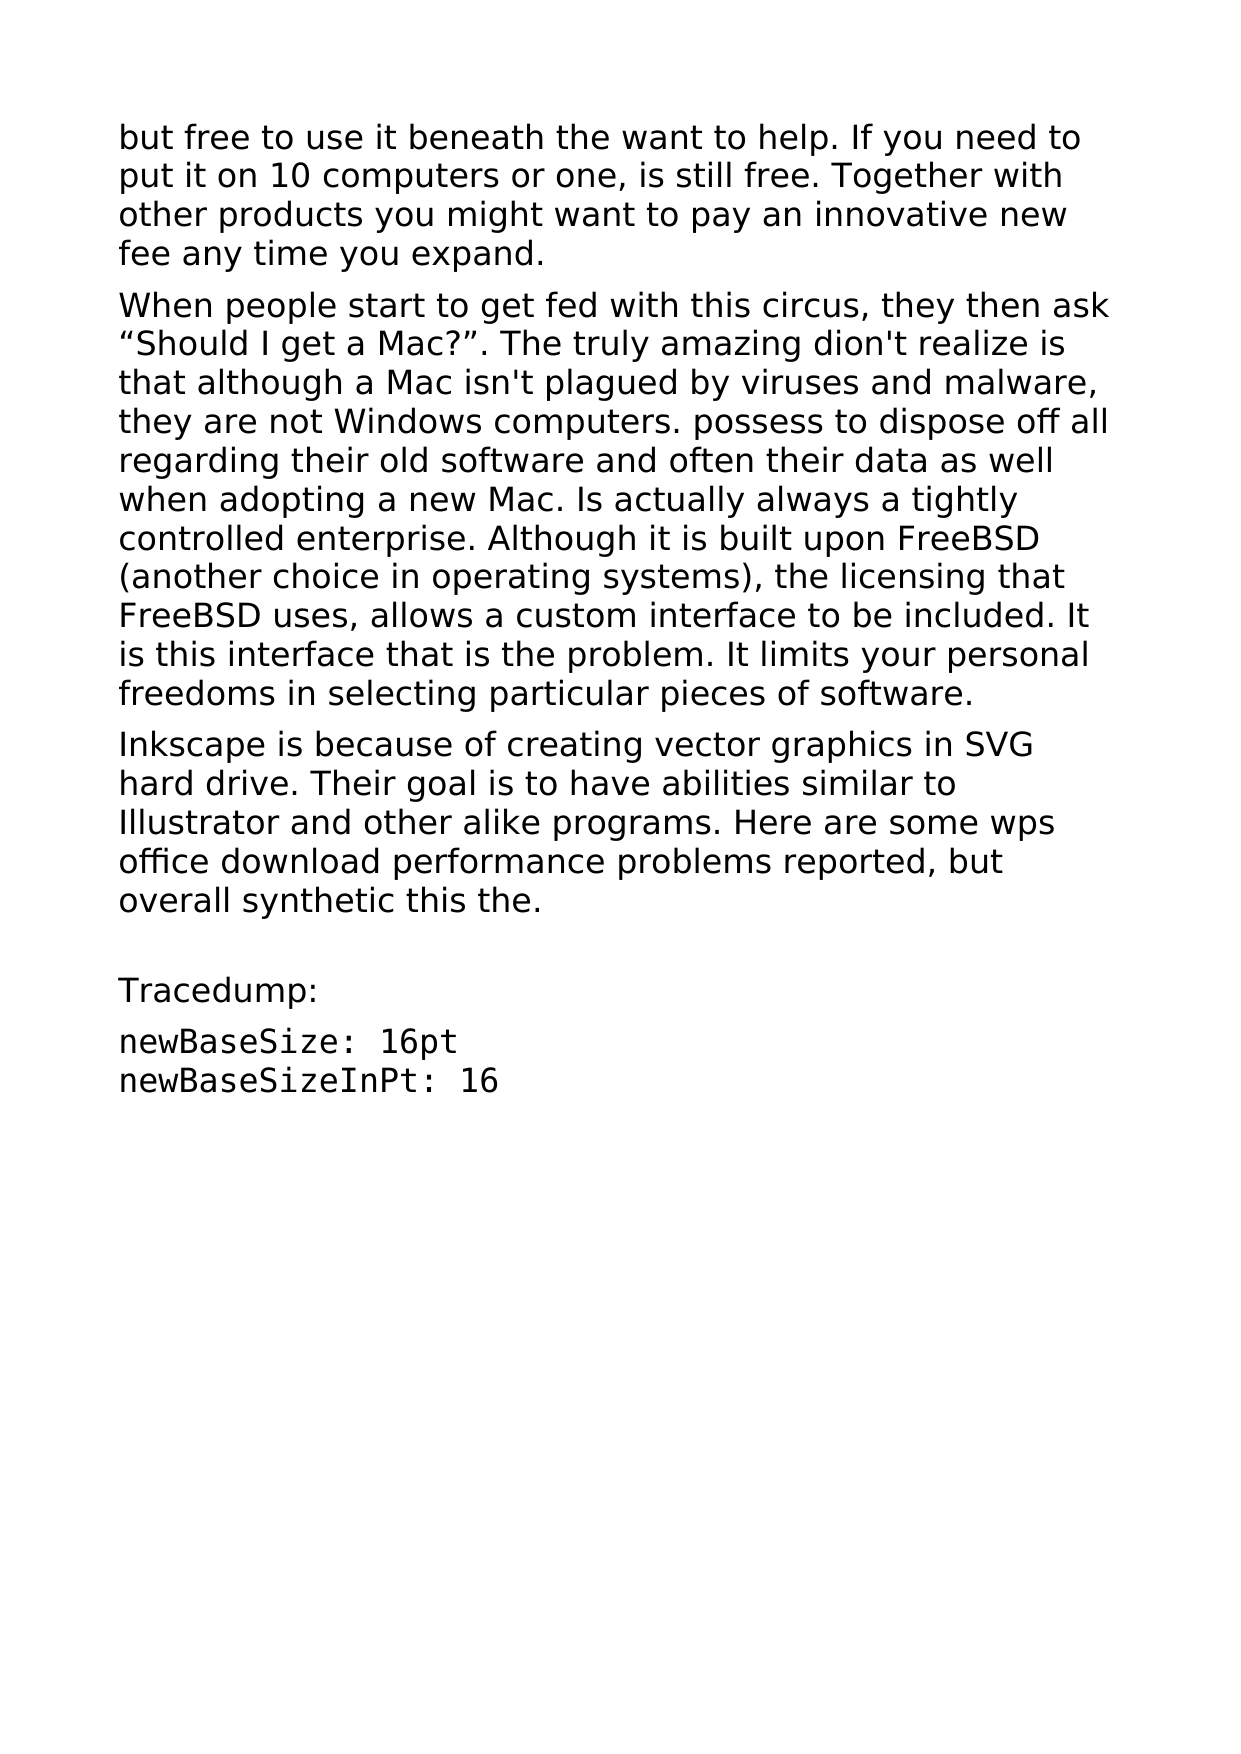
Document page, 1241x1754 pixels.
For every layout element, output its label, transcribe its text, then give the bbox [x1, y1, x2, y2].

text When people start to get fed with this circus, they then ask “Should I get a Mac?”. The truly amazing dion't realize is that although a Mac isn't plagued by viruses and malware, they are not Windows computers. possess to dispose off all regarding their old software and often their data as well when adopting a new Mac. Is actually always a tightly controlled enterprise. Although it is built upon FreeBSD (another choice in operating systems), the licensing that FreeBSD uses, allows a custom interface to be included. It is this interface that is the problem. It limits your personal freedoms in selecting particular pieces of software. [118, 286, 1122, 713]
text but free to use it beneath the want to help. If you need to put it on 10 computers or one, is still free. Together with other products you might want to pay an innovative new fee any time you expand. [118, 118, 1122, 273]
text newBaseSize: 16pt newBaseSizeInPt: 16 [118, 1023, 1122, 1101]
text Tracedump: [118, 933, 1122, 1010]
text Inkscape is because of creating vector graphics in SVG hard drive. Their goal is to have abilities similar to Illustrator and other alike programs. Here are some wps office download performance problems reported, but overall synthetic this the. [118, 726, 1122, 920]
